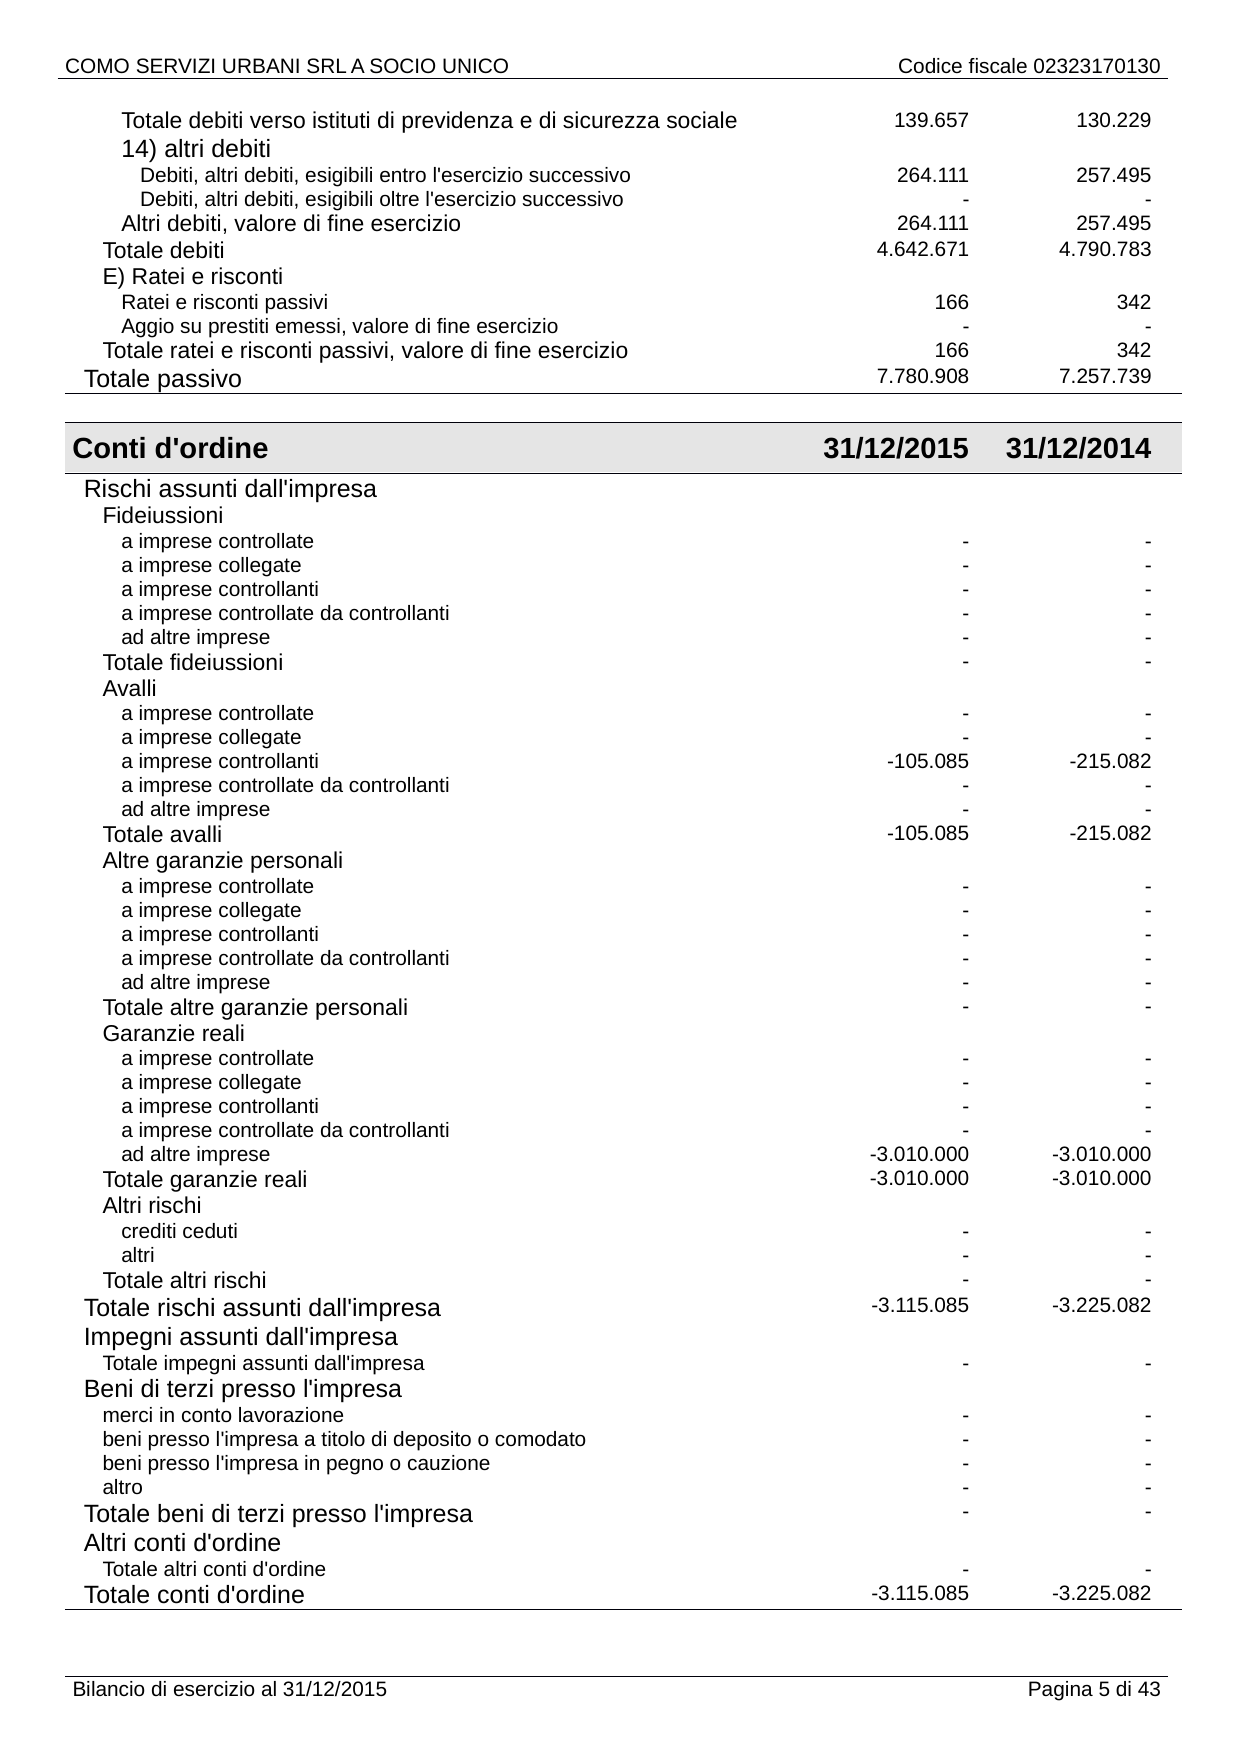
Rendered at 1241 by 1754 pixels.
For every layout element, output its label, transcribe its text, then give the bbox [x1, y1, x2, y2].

table_cell [976, 1350, 998, 1374]
table_cell [976, 1293, 998, 1322]
table_cell Totale conti d'ordine [65, 1580, 814, 1609]
table_cell [976, 290, 998, 313]
table_cell [1159, 1118, 1182, 1142]
table_cell [976, 946, 998, 969]
table_cell - [814, 1243, 976, 1267]
table_cell [1159, 970, 1182, 993]
table_cell - [814, 874, 976, 898]
table_cell [1159, 502, 1182, 529]
table_cell 166 [815, 338, 976, 364]
table_cell [976, 529, 998, 553]
table_cell - [814, 1350, 976, 1374]
table_cell Totale altri rischi [65, 1267, 814, 1293]
table_cell [976, 134, 998, 162]
table_cell - [998, 946, 1159, 969]
table_cell [1159, 898, 1182, 922]
table_cell Totale passivo [65, 364, 814, 392]
table_cell Totale fideiussioni [65, 649, 814, 675]
table_cell ad altre imprese [65, 1142, 814, 1166]
table_cell [976, 649, 998, 675]
table_cell ad altre imprese [65, 625, 814, 648]
table_cell -3.225.082 [998, 1293, 1159, 1322]
table_cell [1159, 338, 1182, 364]
table_cell -3.010.000 [998, 1166, 1159, 1192]
table_cell [976, 186, 998, 210]
table_cell - [814, 922, 976, 946]
table_cell [1159, 1403, 1182, 1427]
table_cell [976, 1142, 998, 1166]
table_cell [1159, 1556, 1182, 1580]
table_cell - [998, 314, 1159, 337]
table_header 31/12/2015 [814, 423, 976, 472]
table_cell - [998, 625, 1159, 648]
table_cell [976, 577, 998, 601]
table_cell - [814, 577, 976, 601]
table_cell [998, 1528, 1159, 1556]
table_cell - [998, 529, 1159, 553]
table_cell -215.082 [998, 749, 1159, 773]
table_cell a imprese controllanti [65, 749, 814, 773]
table_cell -3.115.085 [814, 1580, 976, 1609]
table_cell 264.111 [815, 163, 976, 186]
table_cell a imprese controllate [65, 701, 814, 725]
table_cell [998, 263, 1159, 289]
table_cell 342 [998, 290, 1159, 313]
table_cell - [814, 1427, 976, 1451]
table_cell [976, 725, 998, 749]
table_cell [1159, 1219, 1182, 1243]
table_cell - [998, 1070, 1159, 1094]
table_cell - [998, 601, 1159, 624]
table_cell [976, 1322, 998, 1350]
table_cell [1159, 237, 1182, 263]
table_cell beni presso l'impresa a titolo di deposito o comodato [65, 1427, 814, 1451]
table_cell [1159, 1322, 1182, 1350]
table_cell a imprese controllate da controllanti [65, 1118, 814, 1142]
table_cell [1159, 994, 1182, 1020]
table_cell - [814, 1219, 976, 1243]
table_cell [1159, 553, 1182, 577]
table_cell [815, 263, 976, 289]
table_header [1159, 423, 1182, 472]
table_cell [1159, 797, 1182, 821]
table_cell 7.780.908 [815, 364, 976, 392]
table_cell a imprese controllanti [65, 577, 814, 601]
table_cell - [998, 1046, 1159, 1070]
table_cell Aggio su prestiti emessi, valore di fine esercizio [65, 314, 814, 337]
table_cell Avalli [65, 675, 814, 701]
table_cell Totale impegni assunti dall'impresa [65, 1350, 814, 1374]
table_cell Altri conti d'ordine [65, 1528, 814, 1556]
table_cell 166 [815, 290, 976, 313]
table_cell -3.115.085 [814, 1293, 976, 1322]
table_cell [976, 1427, 998, 1451]
table_cell Beni di terzi presso l'impresa [65, 1374, 814, 1403]
table_cell - [998, 1243, 1159, 1267]
table_header [976, 423, 998, 472]
table_cell - [814, 529, 976, 553]
table_cell [1159, 1070, 1182, 1094]
table_cell Altri rischi [65, 1192, 814, 1219]
table_cell [998, 847, 1159, 874]
table_cell - [998, 553, 1159, 577]
table_cell [1159, 1374, 1182, 1403]
table_cell - [814, 1451, 976, 1475]
table_cell [1159, 874, 1182, 898]
table_cell a imprese controllate da controllanti [65, 773, 814, 797]
table_cell [1159, 1243, 1182, 1267]
table_cell [1159, 1475, 1182, 1499]
table_cell 139.657 [815, 108, 976, 134]
table_cell [976, 847, 998, 874]
table_cell [976, 994, 998, 1020]
table_cell [1159, 701, 1182, 725]
table_cell [976, 502, 998, 529]
table_cell - [998, 1556, 1159, 1580]
table_cell Debiti, altri debiti, esigibili entro l'esercizio successivo [65, 163, 814, 186]
table_cell [976, 1070, 998, 1094]
table_cell Totale avalli [65, 821, 814, 847]
table_cell [976, 1267, 998, 1293]
table_cell [1159, 474, 1182, 502]
table_cell [814, 474, 976, 502]
table_cell - [814, 1070, 976, 1094]
table_cell - [814, 625, 976, 648]
table_cell [976, 338, 998, 364]
table_cell - [814, 1403, 976, 1427]
table_cell [1159, 649, 1182, 675]
table_cell [976, 1580, 998, 1609]
table_cell [1159, 1046, 1182, 1070]
table_cell [1159, 1094, 1182, 1118]
table_cell [814, 675, 976, 701]
table_cell [1159, 134, 1182, 162]
table_cell altri [65, 1243, 814, 1267]
table_cell - [814, 1499, 976, 1528]
table_cell - [998, 1267, 1159, 1293]
table_cell a imprese controllate [65, 529, 814, 553]
table_cell Totale garanzie reali [65, 1166, 814, 1192]
table_cell - [814, 1475, 976, 1499]
table_cell - [998, 1451, 1159, 1475]
table_cell [998, 134, 1159, 162]
table_cell [1159, 675, 1182, 701]
table_cell [976, 1094, 998, 1118]
table_cell [976, 1374, 998, 1403]
table_cell - [815, 314, 976, 337]
table_cell a imprese collegate [65, 898, 814, 922]
table_cell - [998, 898, 1159, 922]
table_cell [976, 1451, 998, 1475]
table_cell - [998, 1118, 1159, 1142]
table_cell 257.495 [998, 210, 1159, 237]
table_cell [998, 1374, 1159, 1403]
table_cell [1159, 1350, 1182, 1374]
table_cell [1159, 186, 1182, 210]
table_cell - [998, 1427, 1159, 1451]
table_cell [998, 474, 1159, 502]
table_cell -3.010.000 [814, 1166, 976, 1192]
table_cell [976, 675, 998, 701]
table_cell Totale altre garanzie personali [65, 994, 814, 1020]
table_cell [1159, 1293, 1182, 1322]
table_cell [1159, 314, 1182, 337]
table_cell - [814, 1046, 976, 1070]
table_cell [976, 314, 998, 337]
table_cell 7.257.739 [998, 364, 1159, 392]
table_cell [976, 898, 998, 922]
table_cell - [814, 601, 976, 624]
table_cell [1159, 601, 1182, 624]
table_cell - [814, 553, 976, 577]
table_cell - [998, 1350, 1159, 1374]
table_cell [976, 821, 998, 847]
table_cell - [815, 186, 976, 210]
table_cell Rischi assunti dall'impresa [65, 474, 814, 502]
table_cell Totale beni di terzi presso l'impresa [65, 1499, 814, 1528]
table_cell [1159, 263, 1182, 289]
table_cell Totale rischi assunti dall'impresa [65, 1293, 814, 1322]
table_cell [998, 1020, 1159, 1046]
table_cell - [998, 797, 1159, 821]
table_cell [1159, 1528, 1182, 1556]
table_cell [814, 1192, 976, 1219]
table_cell [1159, 290, 1182, 313]
table_cell [976, 773, 998, 797]
table_cell [1159, 946, 1182, 969]
table_cell a imprese controllate [65, 1046, 814, 1070]
table_cell [1159, 725, 1182, 749]
table_cell a imprese controllate da controllanti [65, 946, 814, 969]
table_cell [1159, 577, 1182, 601]
table_cell Altre garanzie personali [65, 847, 814, 874]
table_cell a imprese controllanti [65, 922, 814, 946]
table_cell - [814, 946, 976, 969]
table_cell [998, 502, 1159, 529]
table_header 31/12/2014 [998, 423, 1159, 472]
table_cell Totale ratei e risconti passivi, valore di fine esercizio [65, 338, 814, 364]
table_cell -3.010.000 [814, 1142, 976, 1166]
table_cell [976, 1046, 998, 1070]
table_cell -3.010.000 [998, 1142, 1159, 1166]
table_cell - [998, 577, 1159, 601]
table_cell [814, 1528, 976, 1556]
table_cell 264.111 [815, 210, 976, 237]
table_cell - [814, 773, 976, 797]
table_cell [1159, 922, 1182, 946]
table_header Conti d'ordine [65, 423, 814, 472]
table_cell [976, 701, 998, 725]
table_cell [814, 847, 976, 874]
table_cell [998, 1192, 1159, 1219]
table_cell [1159, 163, 1182, 186]
table_cell ad altre imprese [65, 797, 814, 821]
table_cell - [998, 186, 1159, 210]
table_cell -3.225.082 [998, 1580, 1159, 1609]
table_cell [976, 364, 998, 392]
table_cell - [814, 1094, 976, 1118]
table_cell [976, 1475, 998, 1499]
table_cell -215.082 [998, 821, 1159, 847]
table_cell [1159, 1166, 1182, 1192]
table_cell Fideiussioni [65, 502, 814, 529]
table_cell - [814, 701, 976, 725]
table_cell [1159, 1580, 1182, 1609]
table_cell altro [65, 1475, 814, 1499]
table_cell - [998, 725, 1159, 749]
table_cell - [814, 797, 976, 821]
table_cell [1159, 1451, 1182, 1475]
table_cell -105.085 [814, 821, 976, 847]
table_cell Ratei e risconti passivi [65, 290, 814, 313]
table_cell [976, 210, 998, 237]
table_cell a imprese collegate [65, 725, 814, 749]
table_cell - [814, 1556, 976, 1580]
table_cell [1159, 1499, 1182, 1528]
table_cell Debiti, altri debiti, esigibili oltre l'esercizio successivo [65, 186, 814, 210]
table_cell - [998, 874, 1159, 898]
table_cell a imprese controllanti [65, 1094, 814, 1118]
table_cell [1159, 364, 1182, 392]
table_cell merci in conto lavorazione [65, 1403, 814, 1427]
table_cell [976, 797, 998, 821]
table_cell [976, 474, 998, 502]
table_cell [814, 502, 976, 529]
table_cell - [998, 922, 1159, 946]
table_cell [1159, 773, 1182, 797]
table_cell Totale debiti verso istituti di previdenza e di sicurezza sociale [65, 108, 814, 134]
table_cell [976, 553, 998, 577]
table_cell [1159, 749, 1182, 773]
table_cell - [814, 994, 976, 1020]
table_cell Totale debiti [65, 237, 814, 263]
table_cell - [998, 1219, 1159, 1243]
table_cell Altri debiti, valore di fine esercizio [65, 210, 814, 237]
table_cell [1159, 1142, 1182, 1166]
table_cell Totale altri conti d'ordine [65, 1556, 814, 1580]
table_cell [976, 108, 998, 134]
table_cell - [998, 701, 1159, 725]
table_cell - [998, 1499, 1159, 1528]
table_cell E) Ratei e risconti [65, 263, 814, 289]
table_cell crediti ceduti [65, 1219, 814, 1243]
table_cell a imprese controllate [65, 874, 814, 898]
table_cell - [814, 1118, 976, 1142]
table_cell [1159, 1427, 1182, 1451]
table_cell [814, 1322, 976, 1350]
table_cell [976, 1219, 998, 1243]
table_cell [1159, 1020, 1182, 1046]
table_cell [976, 601, 998, 624]
table_cell - [998, 1094, 1159, 1118]
table_cell [1159, 847, 1182, 874]
table_cell [976, 749, 998, 773]
table_cell -105.085 [814, 749, 976, 773]
table_cell - [998, 773, 1159, 797]
table_cell [976, 263, 998, 289]
table_cell [1159, 108, 1182, 134]
table_cell [1159, 821, 1182, 847]
table_cell [1159, 210, 1182, 237]
table_cell [976, 1528, 998, 1556]
table_cell - [998, 649, 1159, 675]
table_cell - [998, 1403, 1159, 1427]
table_cell [976, 970, 998, 993]
table_cell [1159, 625, 1182, 648]
table_cell beni presso l'impresa in pegno o cauzione [65, 1451, 814, 1475]
table_cell - [814, 1267, 976, 1293]
table_cell [976, 237, 998, 263]
table_cell - [814, 970, 976, 993]
table_cell [1159, 529, 1182, 553]
table_cell - [998, 994, 1159, 1020]
table_cell [976, 1556, 998, 1580]
table_cell - [998, 970, 1159, 993]
table_cell [998, 1322, 1159, 1350]
table_cell - [814, 725, 976, 749]
table_cell [1159, 1267, 1182, 1293]
table_cell [976, 163, 998, 186]
table_cell [976, 874, 998, 898]
table_cell a imprese collegate [65, 1070, 814, 1094]
table_cell - [814, 649, 976, 675]
table_cell Impegni assunti dall'impresa [65, 1322, 814, 1350]
table_cell [976, 1243, 998, 1267]
table_cell 14) altri debiti [65, 134, 814, 162]
table_cell [976, 922, 998, 946]
table_cell - [814, 898, 976, 922]
table_cell [976, 1166, 998, 1192]
table_cell [976, 1499, 998, 1528]
table_cell [976, 1403, 998, 1427]
table_cell [1159, 1192, 1182, 1219]
table_cell [815, 134, 976, 162]
table_cell a imprese collegate [65, 553, 814, 577]
table_cell 130.229 [998, 108, 1159, 134]
table_cell 257.495 [998, 163, 1159, 186]
table_cell [976, 1192, 998, 1219]
table_cell [976, 1118, 998, 1142]
table_cell a imprese controllate da controllanti [65, 601, 814, 624]
table_cell [814, 1020, 976, 1046]
table_cell - [998, 1475, 1159, 1499]
table_cell 342 [998, 338, 1159, 364]
table_cell [976, 625, 998, 648]
table_cell [814, 1374, 976, 1403]
table_cell 4.642.671 [815, 237, 976, 263]
table_cell [998, 675, 1159, 701]
table_cell ad altre imprese [65, 970, 814, 993]
table_cell 4.790.783 [998, 237, 1159, 263]
table_cell Garanzie reali [65, 1020, 814, 1046]
table_cell [976, 1020, 998, 1046]
